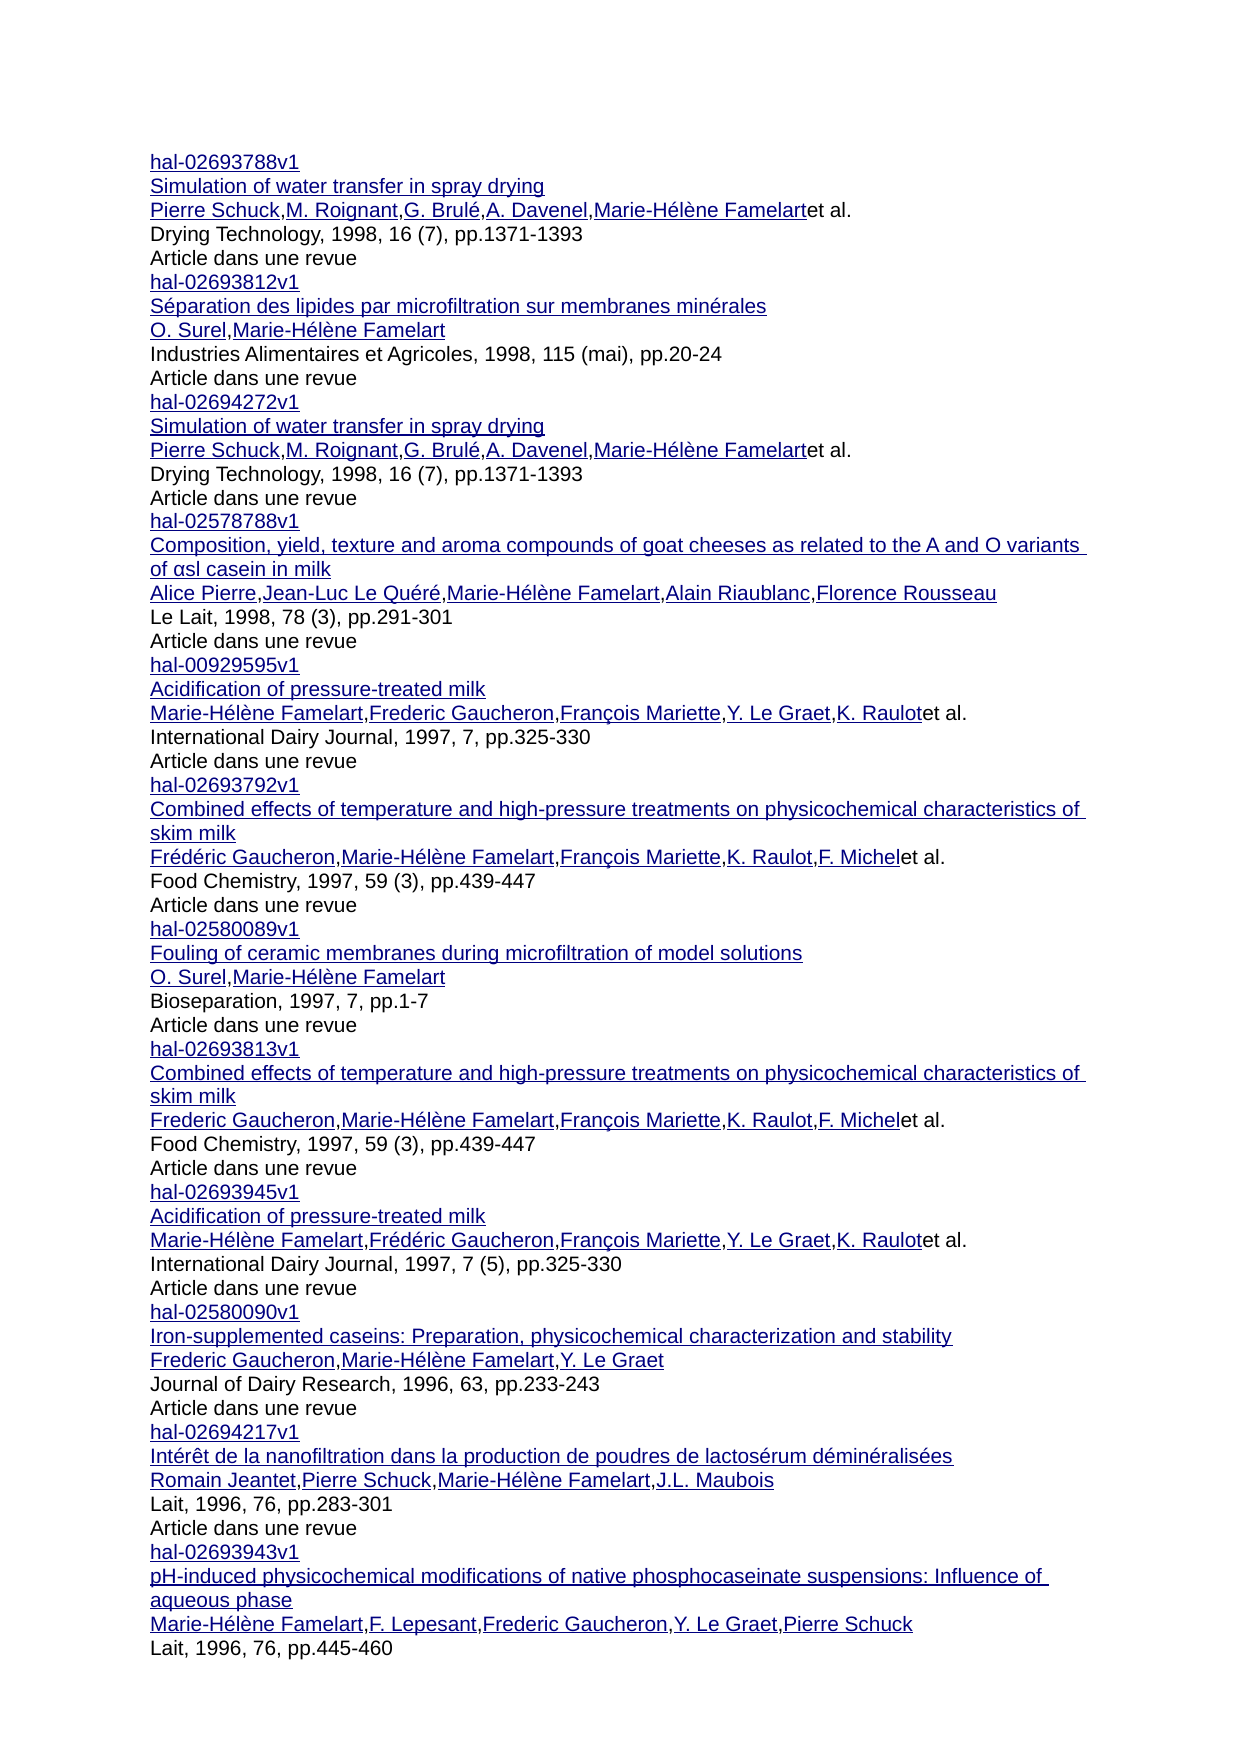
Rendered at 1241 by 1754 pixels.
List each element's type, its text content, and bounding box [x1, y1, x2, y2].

table_cell Acidification of pressure-treated milk Marie-Hélène Famelart,Frédéric Gaucheron,François Mariette,Y. Le Graet,K. Raulotet al. International Dairy Journal, 1997, 7 (5), pp.325-330 Article dans une revue hal-02580090v1 [150, 1204, 1090, 1324]
table_cell Composition, yield, texture and aroma compounds of goat cheeses as related to the A and O variants of αsl casein in milk Alice Pierre,Jean-Luc Le Quéré,Marie-Hélène Famelart,Alain Riaublanc,Florence Rousseau Le Lait, 1998, 78 (3), pp.291-301 Article dans une revue hal-00929595v1 [150, 533, 1090, 677]
table_cell Séparation des lipides par microfiltration sur membranes minérales O. Surel,Marie-Hélène Famelart Industries Alimentaires et Agricoles, 1998, 115 (mai), pp.20-24 Article dans une revue hal-02694272v1 [150, 294, 1090, 413]
table_cell hal-02693788v1 [150, 150, 1090, 174]
table_cell Intérêt de la nanofiltration dans la production de poudres de lactosérum déminéralisées Romain Jeantet,Pierre Schuck,Marie-Hélène Famelart,J.L. Maubois Lait, 1996, 76, pp.283-301 Article dans une revue hal-02693943v1 [150, 1444, 1090, 1563]
table_cell Fouling of ceramic membranes during microfiltration of model solutions O. Surel,Marie-Hélène Famelart Bioseparation, 1997, 7, pp.1-7 Article dans une revue hal-02693813v1 [150, 941, 1090, 1060]
table_cell Simulation of water transfer in spray drying Pierre Schuck,M. Roignant,G. Brulé,A. Davenel,Marie-Hélène Famelartet al. Drying Technology, 1998, 16 (7), pp.1371-1393 Article dans une revue hal-02693812v1 [150, 174, 1090, 294]
table_cell Acidification of pressure-treated milk Marie-Hélène Famelart,Frederic Gaucheron,François Mariette,Y. Le Graet,K. Raulotet al. International Dairy Journal, 1997, 7, pp.325-330 Article dans une revue hal-02693792v1 [150, 677, 1090, 797]
table_cell Combined effects of temperature and high-pressure treatments on physicochemical characteristics of skim milk Frédéric Gaucheron,Marie-Hélène Famelart,François Mariette,K. Raulot,F. Michelet al. Food Chemistry, 1997, 59 (3), pp.439-447 Article dans une revue hal-02580089v1 [150, 797, 1090, 941]
table_cell pH-induced physicochemical modifications of native phosphocaseinate suspensions: Influence of aqueous phase Marie-Hélène Famelart,F. Lepesant,Frederic Gaucheron,Y. Le Graet,Pierre Schuck Lait, 1996, 76, pp.445-460 [150, 1564, 1090, 1659]
table_cell Iron-supplemented caseins: Preparation, physicochemical characterization and stability Frederic Gaucheron,Marie-Hélène Famelart,Y. Le Graet Journal of Dairy Research, 1996, 63, pp.233-243 Article dans une revue hal-02694217v1 [150, 1324, 1090, 1444]
table_cell Combined effects of temperature and high-pressure treatments on physicochemical characteristics of skim milk Frederic Gaucheron,Marie-Hélène Famelart,François Mariette,K. Raulot,F. Michelet al. Food Chemistry, 1997, 59 (3), pp.439-447 Article dans une revue hal-02693945v1 [150, 1060, 1090, 1204]
table_cell Simulation of water transfer in spray drying Pierre Schuck,M. Roignant,G. Brulé,A. Davenel,Marie-Hélène Famelartet al. Drying Technology, 1998, 16 (7), pp.1371-1393 Article dans une revue hal-02578788v1 [150, 414, 1090, 533]
